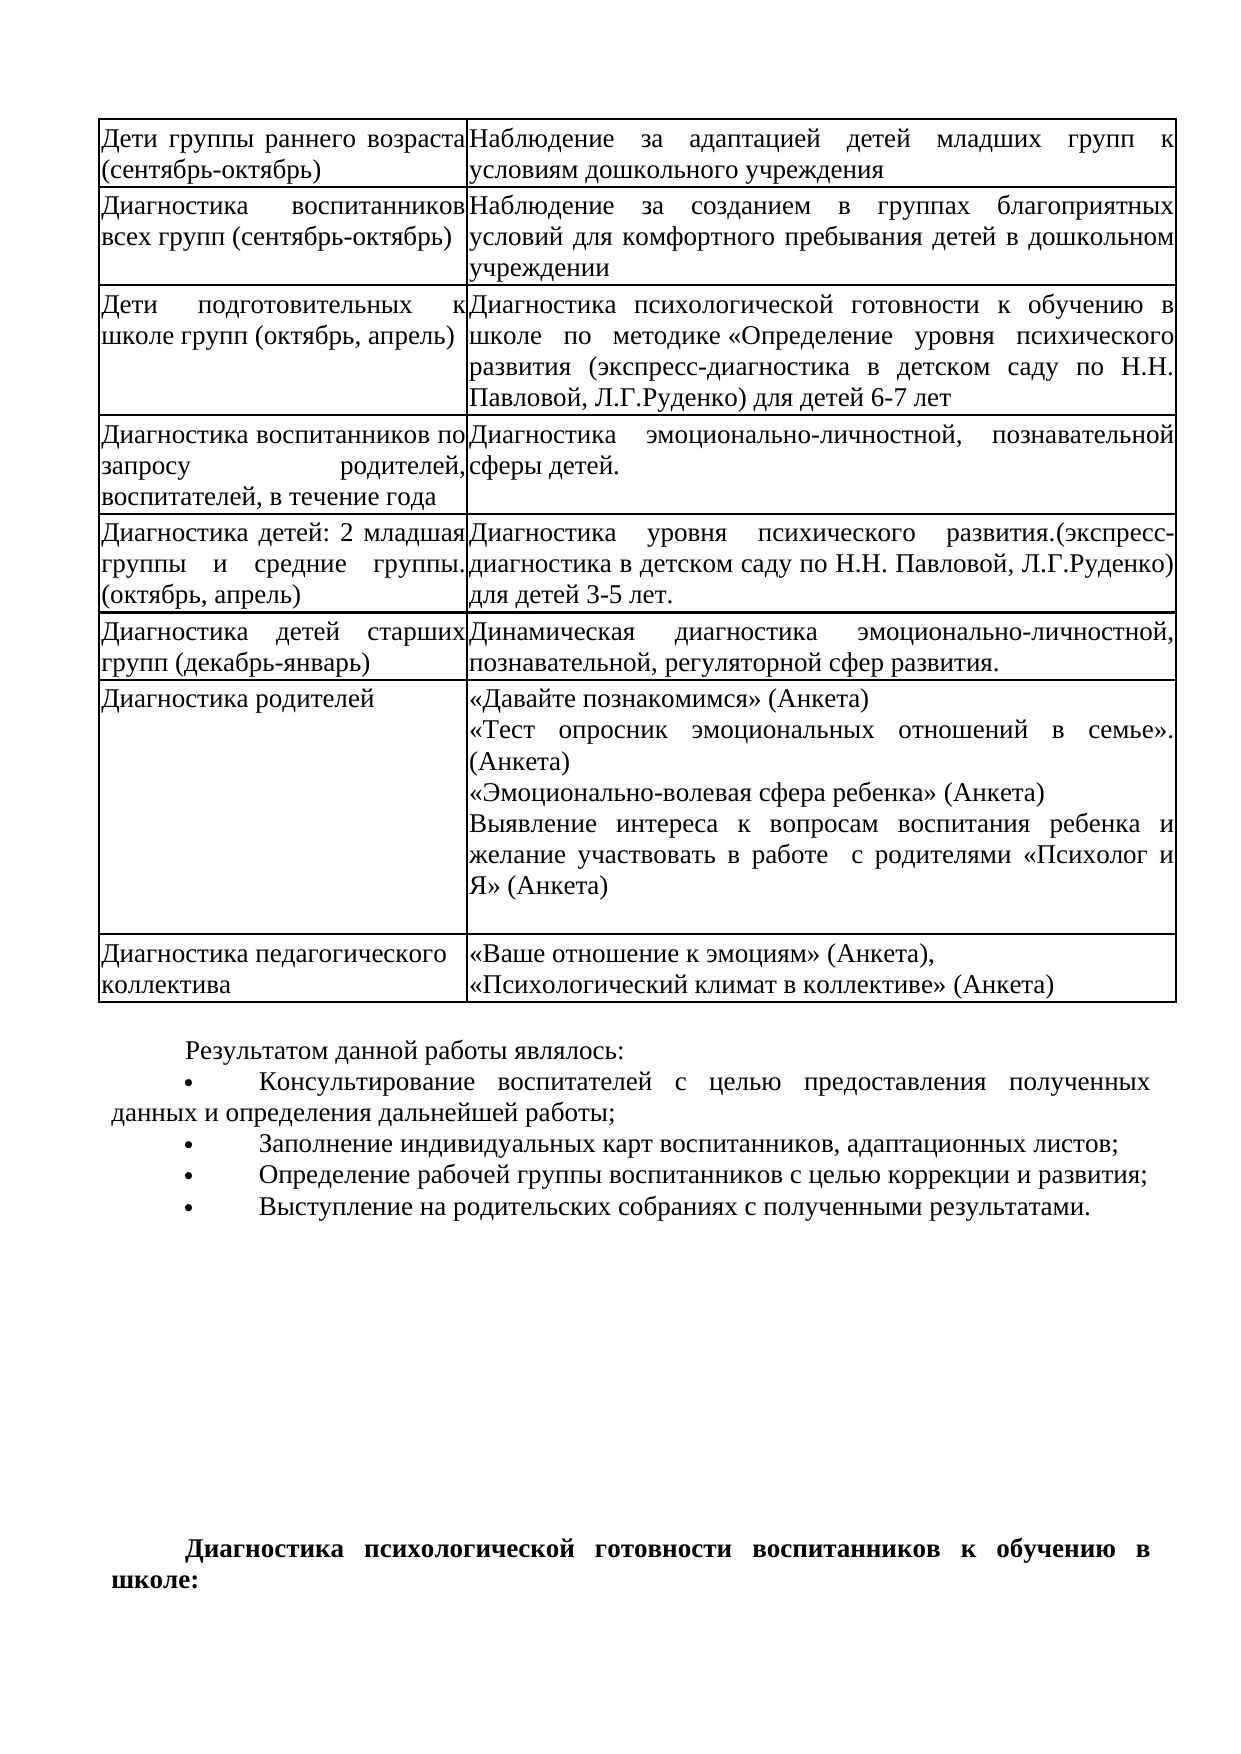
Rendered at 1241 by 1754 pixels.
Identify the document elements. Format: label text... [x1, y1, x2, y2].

list Заполнение индивидуальных карт воспитанников, адаптационных листов; [111, 1127, 1152, 1158]
table_cell Диагностика психологической готовности к обучению в школе по методике «Определение уровня психического развития (экспресс-диагностика в детском саду по Н.Н. Павловой, Л.Г.Руденко) для детей 6-7 лет [468, 286, 1175, 414]
table_cell Диагностика родителей [100, 681, 466, 933]
table_cell Диагностика детей: 2 младшая группы и средние группы.(октябрь, апрель) [100, 515, 466, 611]
table_cell Диагностика воспитанников по запросу родителей, воспитателей, в течение года [100, 416, 466, 513]
text Результатом данной работы являлось: [111, 1034, 1152, 1065]
list Определение рабочей группы воспитанников с целью коррекции и развития; [111, 1158, 1152, 1190]
table_cell Дети группы раннего возраста (сентябрь-октябрь) [100, 120, 466, 186]
list Выступление на родительских собраниях с полученными результатами. [111, 1190, 1152, 1221]
table_cell Диагностика педагогического коллектива [100, 935, 466, 1001]
table_cell «Ваше отношение к эмоциям» (Анкета), «Психологический климат в коллективе» (Анкета) [468, 935, 1175, 1001]
list Консультирование воспитателей с целью предоставления полученных данных и определения дальнейшей работы; [111, 1065, 1152, 1127]
table_cell «Давайте познакомимся» (Анкета) «Тест опросник эмоциональных отношений в семье». (Анкета) «Эмоционально-волевая сфера ребенка» (Анкета) Выявление интереса к вопросам воспитания ребенка и желание участвовать в работе с родителями «Психолог и Я» (Анкета) [468, 681, 1175, 933]
table_cell Диагностика воспитанников всех групп (сентябрь-октябрь) [100, 188, 466, 284]
table_cell Дети подготовительных к школе групп (октябрь, апрель) [100, 286, 466, 414]
table_cell Диагностика уровня психического развития.(экспресс-диагностика в детском саду по Н.Н. Павловой, Л.Г.Руденко) для детей 3-5 лет. [468, 515, 1175, 611]
table_cell Диагностика детей старших групп (декабрь-январь) [100, 614, 466, 679]
table_cell Динамическая диагностика эмоционально-личностной, познавательной, регуляторной сфер развития. [468, 614, 1175, 679]
text Диагностика психологической готовности воспитанников к обучению в школе: [111, 1532, 1152, 1594]
table_cell Наблюдение за созданием в группах благоприятных условий для комфортного пребывания детей в дошкольном учреждении [468, 188, 1175, 284]
table_cell Наблюдение за адаптацией детей младших групп к условиям дошкольного учреждения [468, 120, 1175, 186]
table_cell Диагностика эмоционально-личностной, познавательной сферы детей. [468, 416, 1175, 513]
